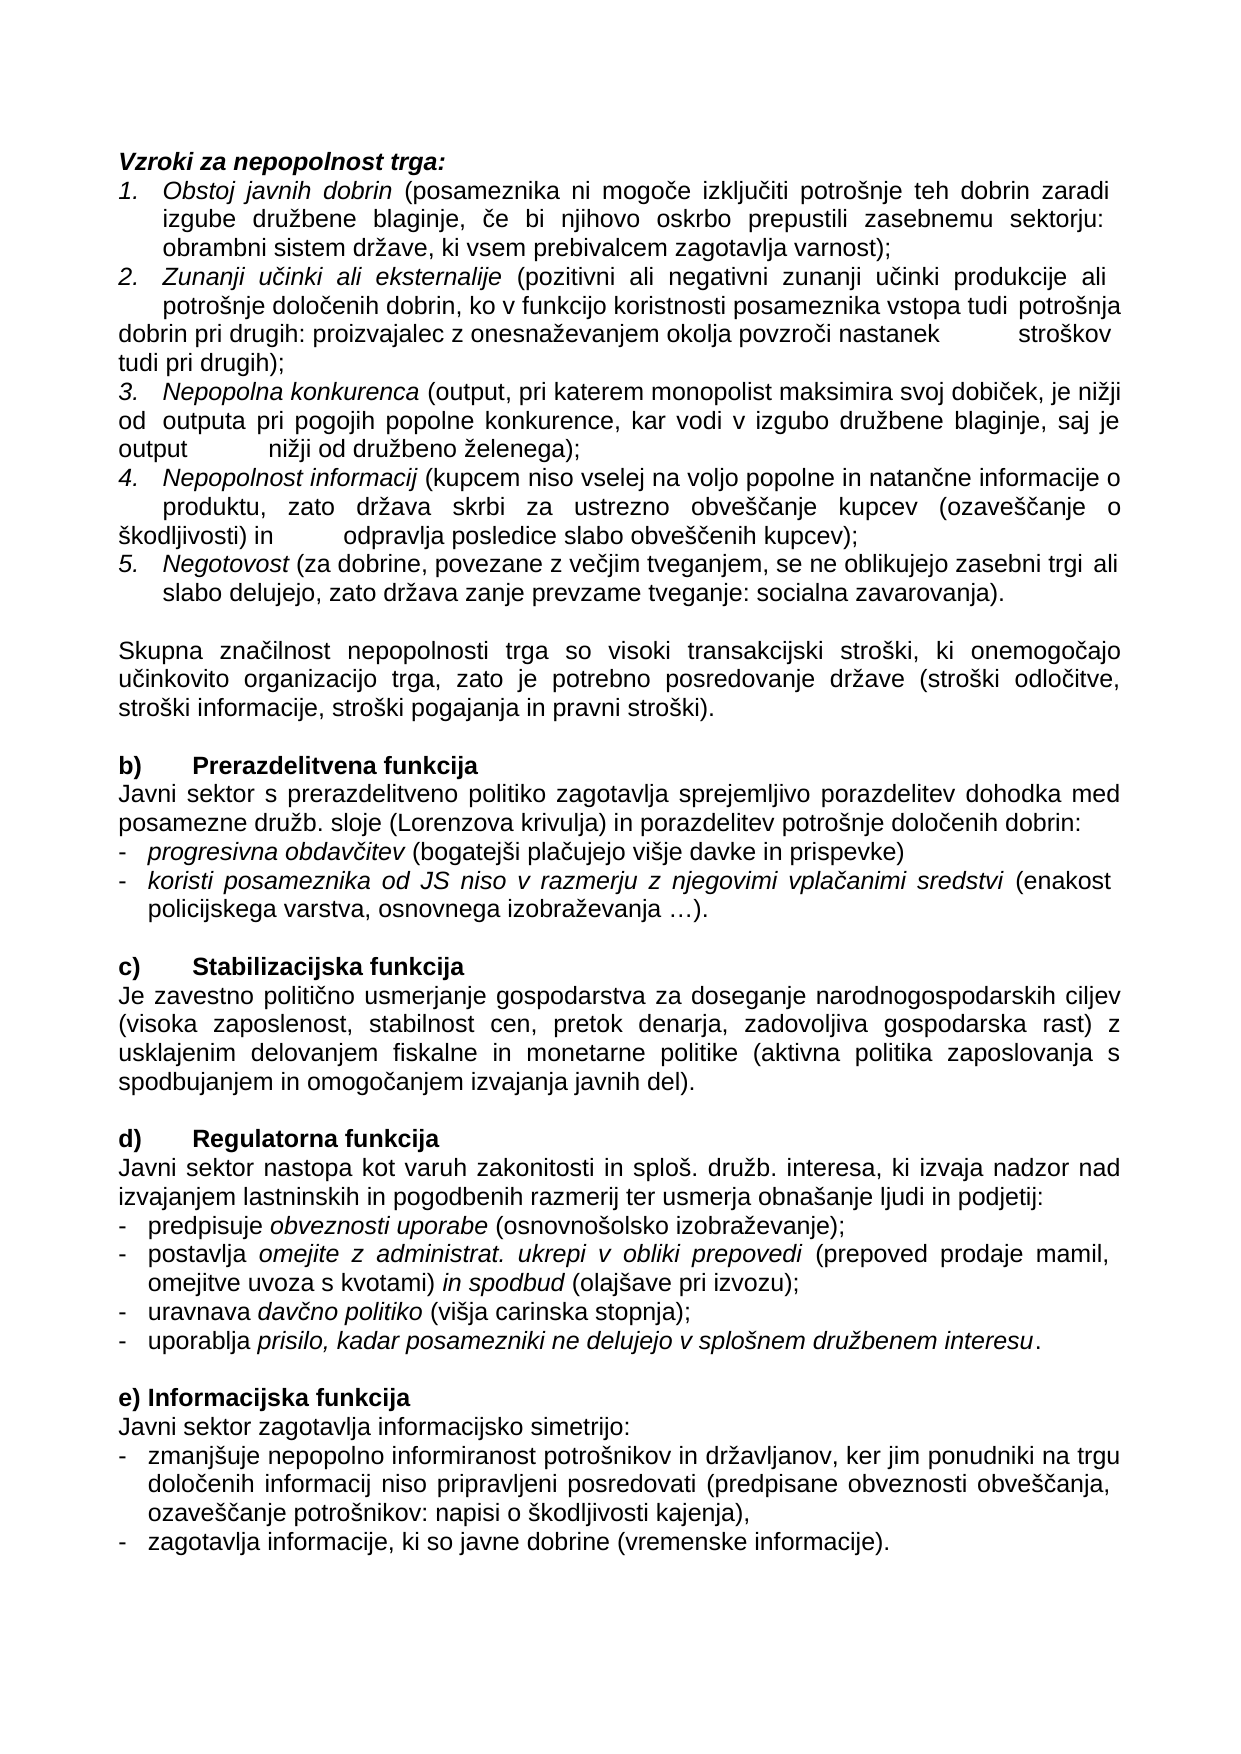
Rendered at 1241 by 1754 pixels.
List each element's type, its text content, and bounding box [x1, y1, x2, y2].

text - zagotavlja informacije, ki so javne dobrine (vremenske informacije). [118, 1527, 1122, 1556]
text 2. Zunanji učinki ali eksternalije (pozitivni ali negativni zunanji učinki produkcije ali potrošnje določenih dobrin, ko v funkcijo koristnosti posameznika vstopa tudi potrošnja dobrin pri drugih: proizvajalec z onesnaževanjem okolja povzroči nastanek stroškov tudi pri drugih); [118, 262, 1122, 377]
text 5. Negotovost (za dobrine, povezane z večjim tveganjem, se ne oblikujejo zasebni trgi ali slabo delujejo, zato država zanje prevzame tveganje: socialna zavarovanja). [118, 549, 1122, 607]
text - uravnava davčno politiko (višja carinska stopnja); [118, 1297, 1122, 1326]
text - postavlja omejite z administrat. ukrepi v obliki prepovedi (prepoved prodaje mamil, omejitve uvoza s kvotami) in spodbud (olajšave pri izvozu); [118, 1239, 1122, 1297]
text Javni sektor nastopa kot varuh zakonitosti in sploš. družb. interesa, ki izvaja nadzor nad izvajanjem lastninskih in pogodbenih razmerij ter usmerja obnašanje ljudi in podjetij: [118, 1153, 1122, 1211]
text 3. Nepopolna konkurenca (output, pri katerem monopolist maksimira svoj dobiček, je nižji od outputa pri pogojih popolne konkurence, kar vodi v izgubo družbene blaginje, saj je output nižji od družbeno želenega); [118, 377, 1122, 463]
text Skupna značilnost nepopolnosti trga so visoki transakcijski stroški, ki onemogočajo učinkovito organizacijo trga, zato je potrebno posredovanje države (stroški odločitve, stroški informacije, stroški pogajanja in pravni stroški). [118, 636, 1122, 722]
text Vzroki za nepopolnost trga: [118, 147, 1122, 176]
text - progresivna obdavčitev (bogatejši plačujejo višje davke in prispevke) [118, 837, 1122, 866]
text 1. Obstoj javnih dobrin (posameznika ni mogoče izključiti potrošnje teh dobrin zaradi izgube družbene blaginje, če bi njihovo oskrbo prepustili zasebnemu sektorju: obrambni sistem države, ki vsem prebivalcem zagotavlja varnost); [118, 176, 1122, 262]
text Javni sektor s prerazdelitveno politiko zagotavlja sprejemljivo porazdelitev dohodka med posamezne družb. sloje (Lorenzova krivulja) in porazdelitev potrošnje določenih dobrin: [118, 779, 1122, 837]
text - uporablja prisilo, kadar posamezniki ne delujejo v splošnem družbenem interesu. [118, 1326, 1122, 1354]
text 4. Nepopolnost informacij (kupcem niso vselej na voljo popolne in natančne informacije o produktu, zato država skrbi za ustrezno obveščanje kupcev (ozaveščanje o škodljivosti) in odpravlja posledice slabo obveščenih kupcev); [118, 463, 1122, 549]
text Javni sektor zagotavlja informacijsko simetrijo: [118, 1412, 1122, 1441]
text c) Stabilizacijska funkcija [118, 952, 1122, 981]
text e) Informacijska funkcija [118, 1383, 1122, 1412]
text d) Regulatorna funkcija [118, 1124, 1122, 1153]
text - zmanjšuje nepopolno informiranost potrošnikov in državljanov, ker jim ponudniki na trgu določenih informacij niso pripravljeni posredovati (predpisane obveznosti obveščanja, ozaveščanje potrošnikov: napisi o škodljivosti kajenja), [118, 1441, 1122, 1527]
text - koristi posameznika od JS niso v razmerju z njegovimi vplačanimi sredstvi (enakost policijskega varstva, osnovnega izobraževanja …). [118, 866, 1122, 923]
text b) Prerazdelitvena funkcija [118, 751, 1122, 779]
text - predpisuje obveznosti uporabe (osnovnošolsko izobraževanje); [118, 1211, 1122, 1239]
text Je zavestno politično usmerjanje gospodarstva za doseganje narodnogospodarskih ciljev (visoka zaposlenost, stabilnost cen, pretok denarja, zadovoljiva gospodarska rast) z usklajenim delovanjem fiskalne in monetarne politike (aktivna politika zaposlovanja s spodbujanjem in omogočanjem izvajanja javnih del). [118, 981, 1122, 1096]
